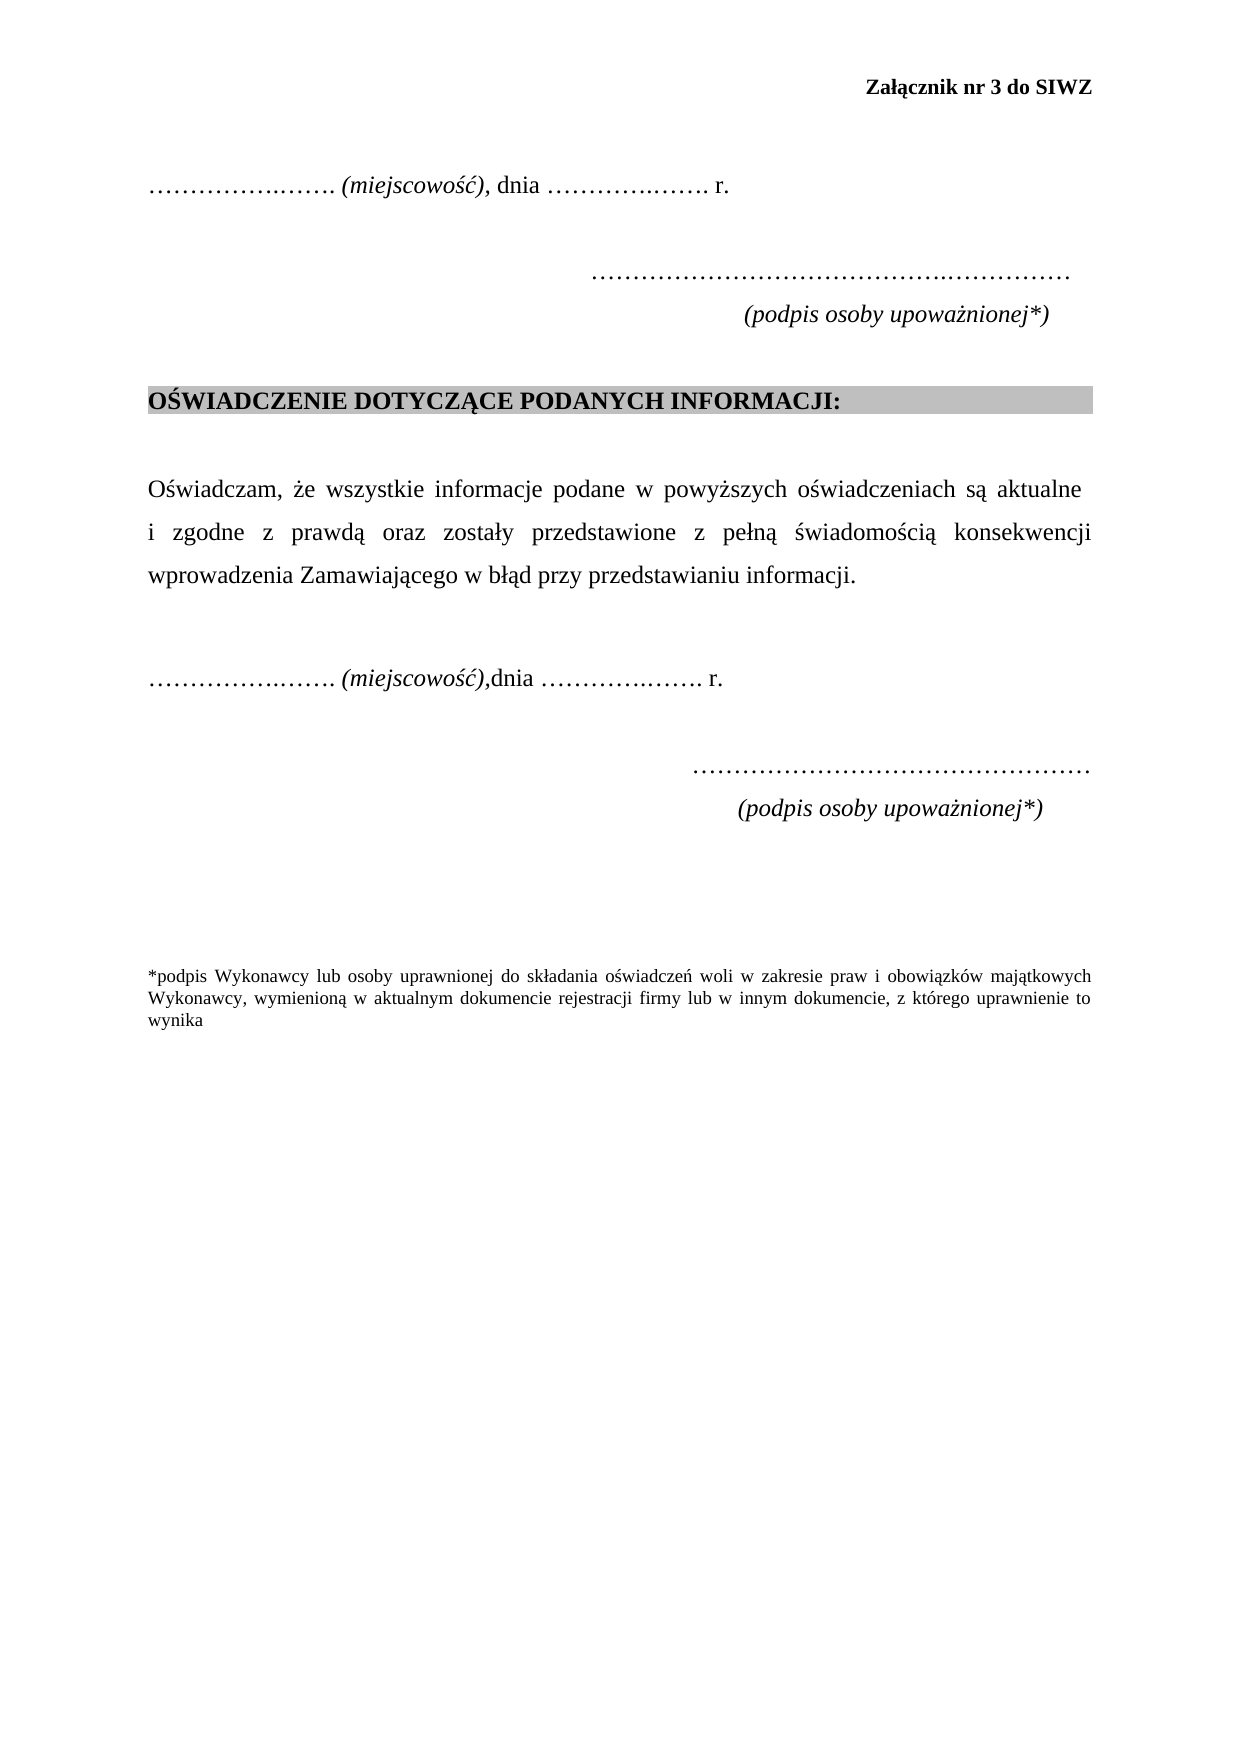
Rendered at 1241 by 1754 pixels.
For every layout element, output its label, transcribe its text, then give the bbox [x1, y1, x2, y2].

text …………….……. (miejscowość),dnia ………….……. r. [148, 663, 1093, 692]
text (podpis osoby upoważnionej*) [516, 299, 1093, 328]
text …………………………………….…………… [148, 213, 1093, 285]
text Oświadczam, że wszystkie informacje podane w powyższych oświadczeniach są aktualne i zgodne z prawdą oraz zostały przedstawione z pełną świadomością konsekwencji wprowadzenia Zamawiającego w błąd przy przedstawianiu informacji. [148, 474, 1093, 589]
text (podpis osoby upoważnionej*) [738, 793, 1093, 822]
text ………………………………………… [148, 750, 1093, 778]
text *podpis Wykonawcy lub osoby uprawnionej do składania oświadczeń woli w zakresie praw i obowiązków majątkowych Wykonawcy, wymienioną w aktualnym dokumencie rejestracji firmy lub w innym dokumencie, z którego uprawnienie to wynika [148, 965, 1093, 1030]
text …………….……. (miejscowość), dnia ………….……. r. [148, 170, 1093, 199]
text OŚWIADCZENIE DOTYCZĄCE PODANYCH INFORMACJI: [148, 386, 1093, 414]
